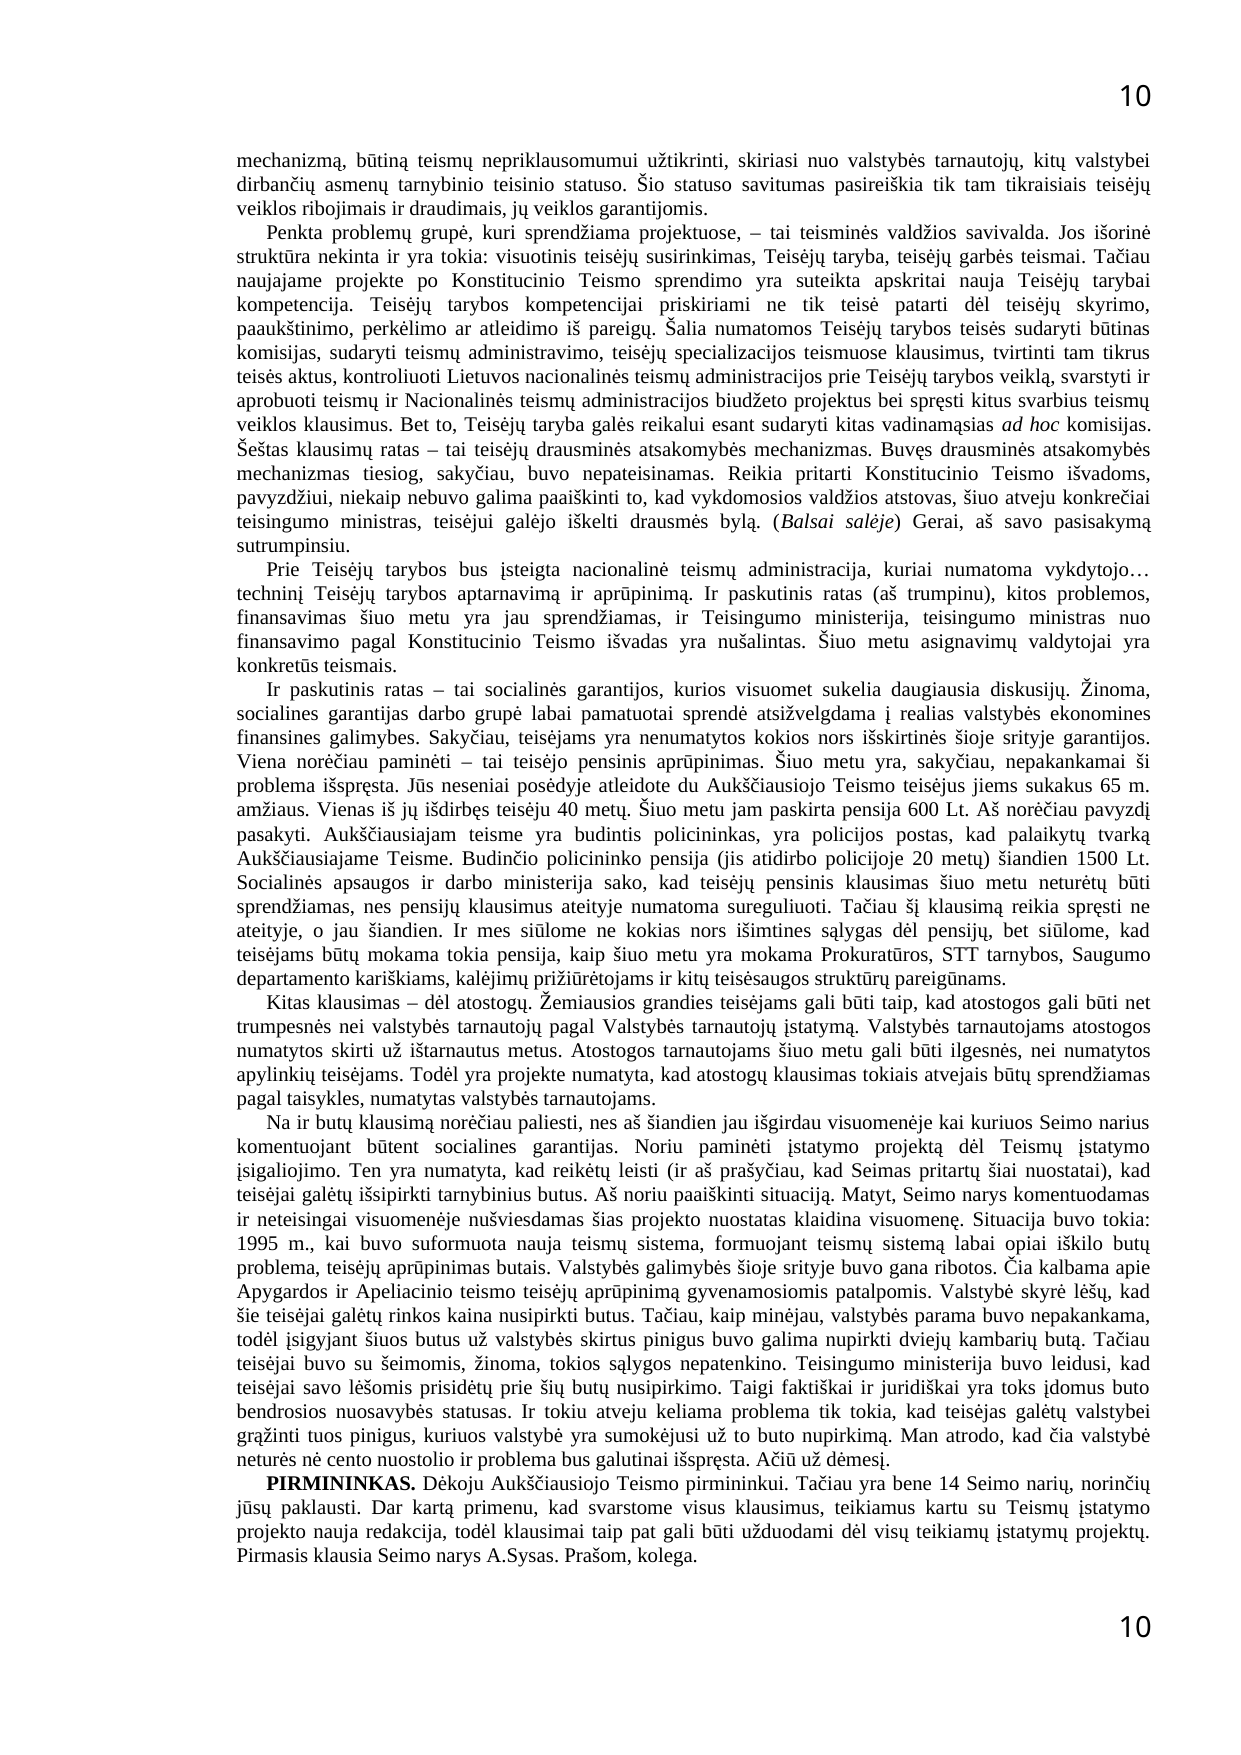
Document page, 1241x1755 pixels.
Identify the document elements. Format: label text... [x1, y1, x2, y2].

text Ir paskutinis ratas – tai socialinės garantijos, kurios visuomet sukelia daugiausia diskusijų. Žinoma, socialines garantijas darbo grupė labai pamatuotai sprendė atsižvelgdama į realias valstybės ekonomines finansines galimybes. Sakyčiau, teisėjams yra nenumatytos kokios nors išskirtinės šioje srityje garantijos. Viena norėčiau paminėti – tai teisėjo pensinis aprūpinimas. Šiuo metu yra, sakyčiau, nepakankamai ši problema išspręsta. Jūs neseniai posėdyje atleidote du Aukščiausiojo Teismo teisėjus jiems sukakus 65 m. amžiaus. Vienas iš jų išdirbęs teisėju 40 metų. Šiuo metu jam paskirta pensija 600 Lt. Aš norėčiau pavyzdį pasakyti. Aukščiausiajam teisme yra budintis policininkas, yra policijos postas, kad palaikytų tvarką Aukščiausiajame Teisme. Budinčio policininko pensija (jis atidirbo policijoje 20 metų) šiandien 1500 Lt. Socialinės apsaugos ir darbo ministerija sako, kad teisėjų pensinis klausimas šiuo metu neturėtų būti sprendžiamas, nes pensijų klausimus ateityje numatoma sureguliuoti. Tačiau šį klausimą reikia spręsti ne ateityje, o jau šiandien. Ir mes siūlome ne kokias nors išimtines sąlygas dėl pensijų, bet siūlome, kad teisėjams būtų mokama tokia pensija, kaip šiuo metu yra mokama Prokuratūros, STT tarnybos, Saugumo departamento kariškiams, kalėjimų prižiūrėtojams ir kitų teisėsaugos struktūrų pareigūnams. [236, 677, 1152, 990]
text Kitas klausimas – dėl atostogų. Žemiausios grandies teisėjams gali būti taip, kad atostogos gali būti net trumpesnės nei valstybės tarnautojų pagal Valstybės tarnautojų įstatymą. Valstybės tarnautojams atostogos numatytos skirti už ištarnautus metus. Atostogos tarnautojams šiuo metu gali būti ilgesnės, nei numatytos apylinkių teisėjams. Todėl yra projekte numatyta, kad atostogų klausimas tokiais atvejais būtų sprendžiamas pagal taisykles, numatytas valstybės tarnautojams. [236, 990, 1152, 1110]
text Prie Teisėjų tarybos bus įsteigta nacionalinė teismų administracija, kuriai numatoma vykdytojo… techninį Teisėjų tarybos aptarnavimą ir aprūpinimą. Ir paskutinis ratas (aš trumpinu), kitos problemos, finansavimas šiuo metu yra jau sprendžiamas, ir Teisingumo ministerija, teisingumo ministras nuo finansavimo pagal Konstitucinio Teismo išvadas yra nušalintas. Šiuo metu asignavimų valdytojai yra konkretūs teismais. [236, 557, 1152, 677]
text Na ir butų klausimą norėčiau paliesti, nes aš šiandien jau išgirdau visuomenėje kai kuriuos Seimo narius komentuojant būtent socialines garantijas. Noriu paminėti įstatymo projektą dėl Teismų įstatymo įsigaliojimo. Ten yra numatyta, kad reikėtų leisti (ir aš prašyčiau, kad Seimas pritartų šiai nuostatai), kad teisėjai galėtų išsipirkti tarnybinius butus. Aš noriu paaiškinti situaciją. Matyt, Seimo narys komentuodamas ir neteisingai visuomenėje nušviesdamas šias projekto nuostatas klaidina visuomenę. Situacija buvo tokia: 1995 m., kai buvo suformuota nauja teismų sistema, formuojant teismų sistemą labai opiai iškilo butų problema, teisėjų aprūpinimas butais. Valstybės galimybės šioje srityje buvo gana ribotos. Čia kalbama apie Apygardos ir Apeliacinio teismo teisėjų aprūpinimą gyvenamosiomis patalpomis. Valstybė skyrė lėšų, kad šie teisėjai galėtų rinkos kaina nusipirkti butus. Tačiau, kaip minėjau, valstybės parama buvo nepakankama, todėl įsigyjant šiuos butus už valstybės skirtus pinigus buvo galima nupirkti dviejų kambarių butą. Tačiau teisėjai buvo su šeimomis, žinoma, tokios sąlygos nepatenkino. Teisingumo ministerija buvo leidusi, kad teisėjai savo lėšomis prisidėtų prie šių butų nusipirkimo. Taigi faktiškai ir juridiškai yra toks įdomus buto bendrosios nuosavybės statusas. Ir tokiu atveju keliama problema tik tokia, kad teisėjas galėtų valstybei grąžinti tuos pinigus, kuriuos valstybė yra sumokėjusi už to buto nupirkimą. Man atrodo, kad čia valstybė neturės nė cento nuostolio ir problema bus galutinai išspręsta. Ačiū už dėmesį. [236, 1110, 1152, 1471]
text mechanizmą, būtiną teismų nepriklausomumui užtikrinti, skiriasi nuo valstybės tarnautojų, kitų valstybei dirbančių asmenų tarnybinio teisinio statuso. Šio statuso savitumas pasireiškia tik tam tikraisiais teisėjų veiklos ribojimais ir draudimais, jų veiklos garantijomis. [236, 148, 1152, 220]
text PIRMININKAS. Dėkoju Aukščiausiojo Teismo pirmininkui. Tačiau yra bene 14 Seimo narių, norinčių jūsų paklausti. Dar kartą primenu, kad svarstome visus klausimus, teikiamus kartu su Teismų įstatymo projekto nauja redakcija, todėl klausimai taip pat gali būti užduodami dėl visų teikiamų įstatymų projektų. Pirmasis klausia Seimo narys A.Sysas. Prašom, kolega. [236, 1471, 1152, 1567]
text Penkta problemų grupė, kuri sprendžiama projektuose, – tai teisminės valdžios savivalda. Jos išorinė struktūra nekinta ir yra tokia: visuotinis teisėjų susirinkimas, Teisėjų taryba, teisėjų garbės teismai. Tačiau naujajame projekte po Konstitucinio Teismo sprendimo yra suteikta apskritai nauja Teisėjų tarybai kompetencija. Teisėjų tarybos kompetencijai priskiriami ne tik teisė patarti dėl teisėjų skyrimo, paaukštinimo, perkėlimo ar atleidimo iš pareigų. Šalia numatomos Teisėjų tarybos teisės sudaryti būtinas komisijas, sudaryti teismų administravimo, teisėjų specializacijos teismuose klausimus, tvirtinti tam tikrus teisės aktus, kontroliuoti Lietuvos nacionalinės teismų administracijos prie Teisėjų tarybos veiklą, svarstyti ir aprobuoti teismų ir Nacionalinės teismų administracijos biudžeto projektus bei spręsti kitus svarbius teismų veiklos klausimus. Bet to, Teisėjų taryba galės reikalui esant sudaryti kitas vadinamąsias ad hoc komisijas. Šeštas klausimų ratas – tai teisėjų drausminės atsakomybės mechanizmas. Buvęs drausminės atsakomybės mechanizmas tiesiog, sakyčiau, buvo nepateisinamas. Reikia pritarti Konstitucinio Teismo išvadoms, pavyzdžiui, niekaip nebuvo galima paaiškinti to, kad vykdomosios valdžios atstovas, šiuo atveju konkrečiai teisingumo ministras, teisėjui galėjo iškelti drausmės bylą. (Balsai salėje) Gerai, aš savo pasisakymą sutrumpinsiu. [236, 220, 1152, 557]
